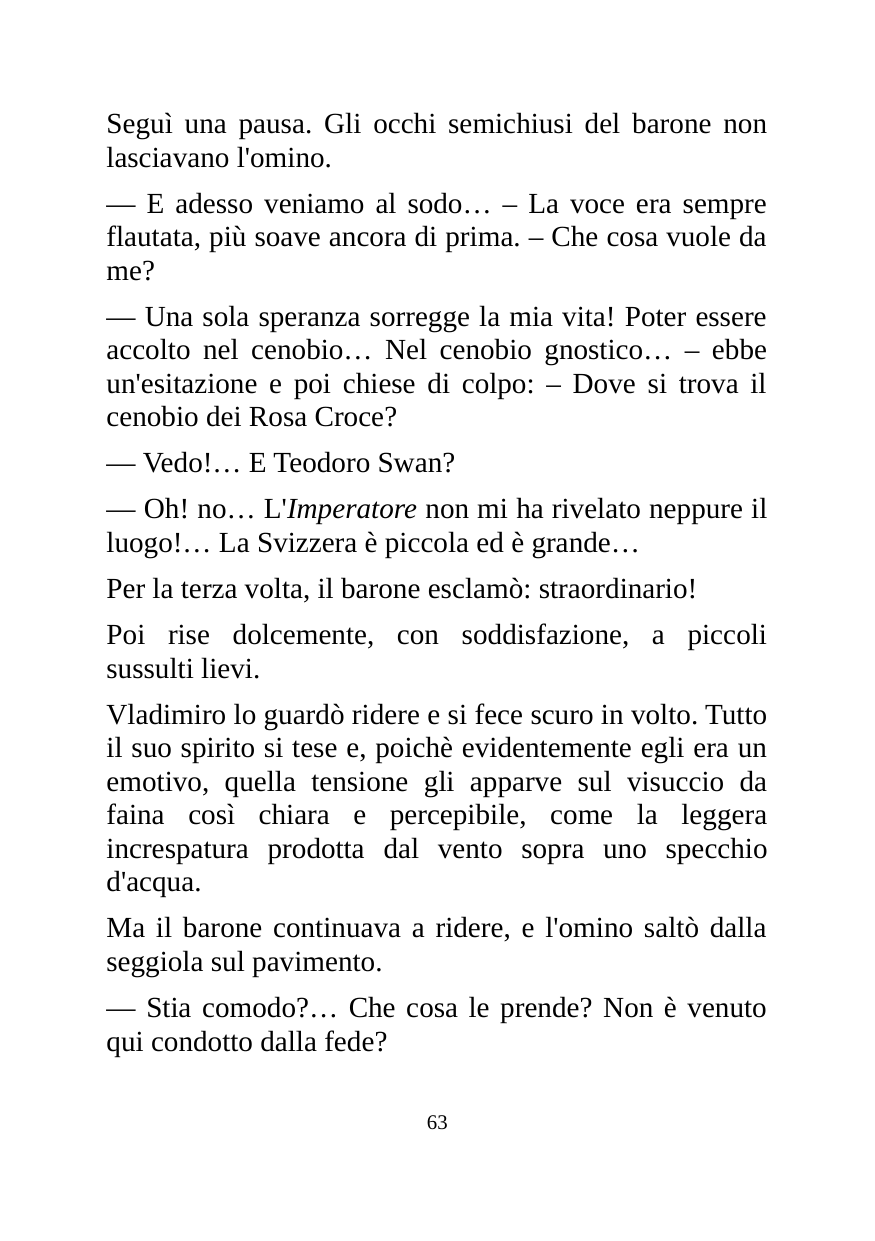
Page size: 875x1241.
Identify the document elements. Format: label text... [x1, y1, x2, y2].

text Poi rise dolcemente, con soddisfazione, a piccoli sussulti lievi. [106, 617, 768, 684]
text — Una sola speranza sorregge la mia vita! Poter essere accolto nel cenobio… Nel cenobio gnostico… – ebbe un'esitazione e poi chiese di colpo: – Dove si trova il cenobio dei Rosa Croce? [106, 299, 768, 433]
text Seguì una pausa. Gli occhi semichiusi del barone non lasciavano l'omino. [106, 106, 768, 173]
text Vladimiro lo guardò ridere e si fece scuro in volto. Tutto il suo spirito si tese e, poichè evidentemente egli era un emotivo, quella tensione gli apparve sul visuccio da faina così chiara e percepibile, come la leggera increspatura prodotta dal vento sopra uno specchio d'acqua. [106, 697, 768, 898]
text — Vedo!… E Teodoro Swan? [106, 446, 768, 479]
text — Oh! no… L'Imperatore non mi ha rivelato neppure il luogo!… La Svizzera è piccola ed è grande… [106, 492, 768, 559]
text Per la terza volta, il barone esclamò: straordinario! [106, 571, 768, 605]
text — Stia comodo?… Che cosa le prende? Non è venuto qui condotto dalla fede? [106, 990, 768, 1057]
text Ma il barone continuava a ridere, e l'omino saltò dalla seggiola sul pavimento. [106, 911, 768, 978]
text — E adesso veniamo al sodo… – La voce era sempre flautata, più soave ancora di prima. – Che cosa vuole da me? [106, 186, 768, 286]
